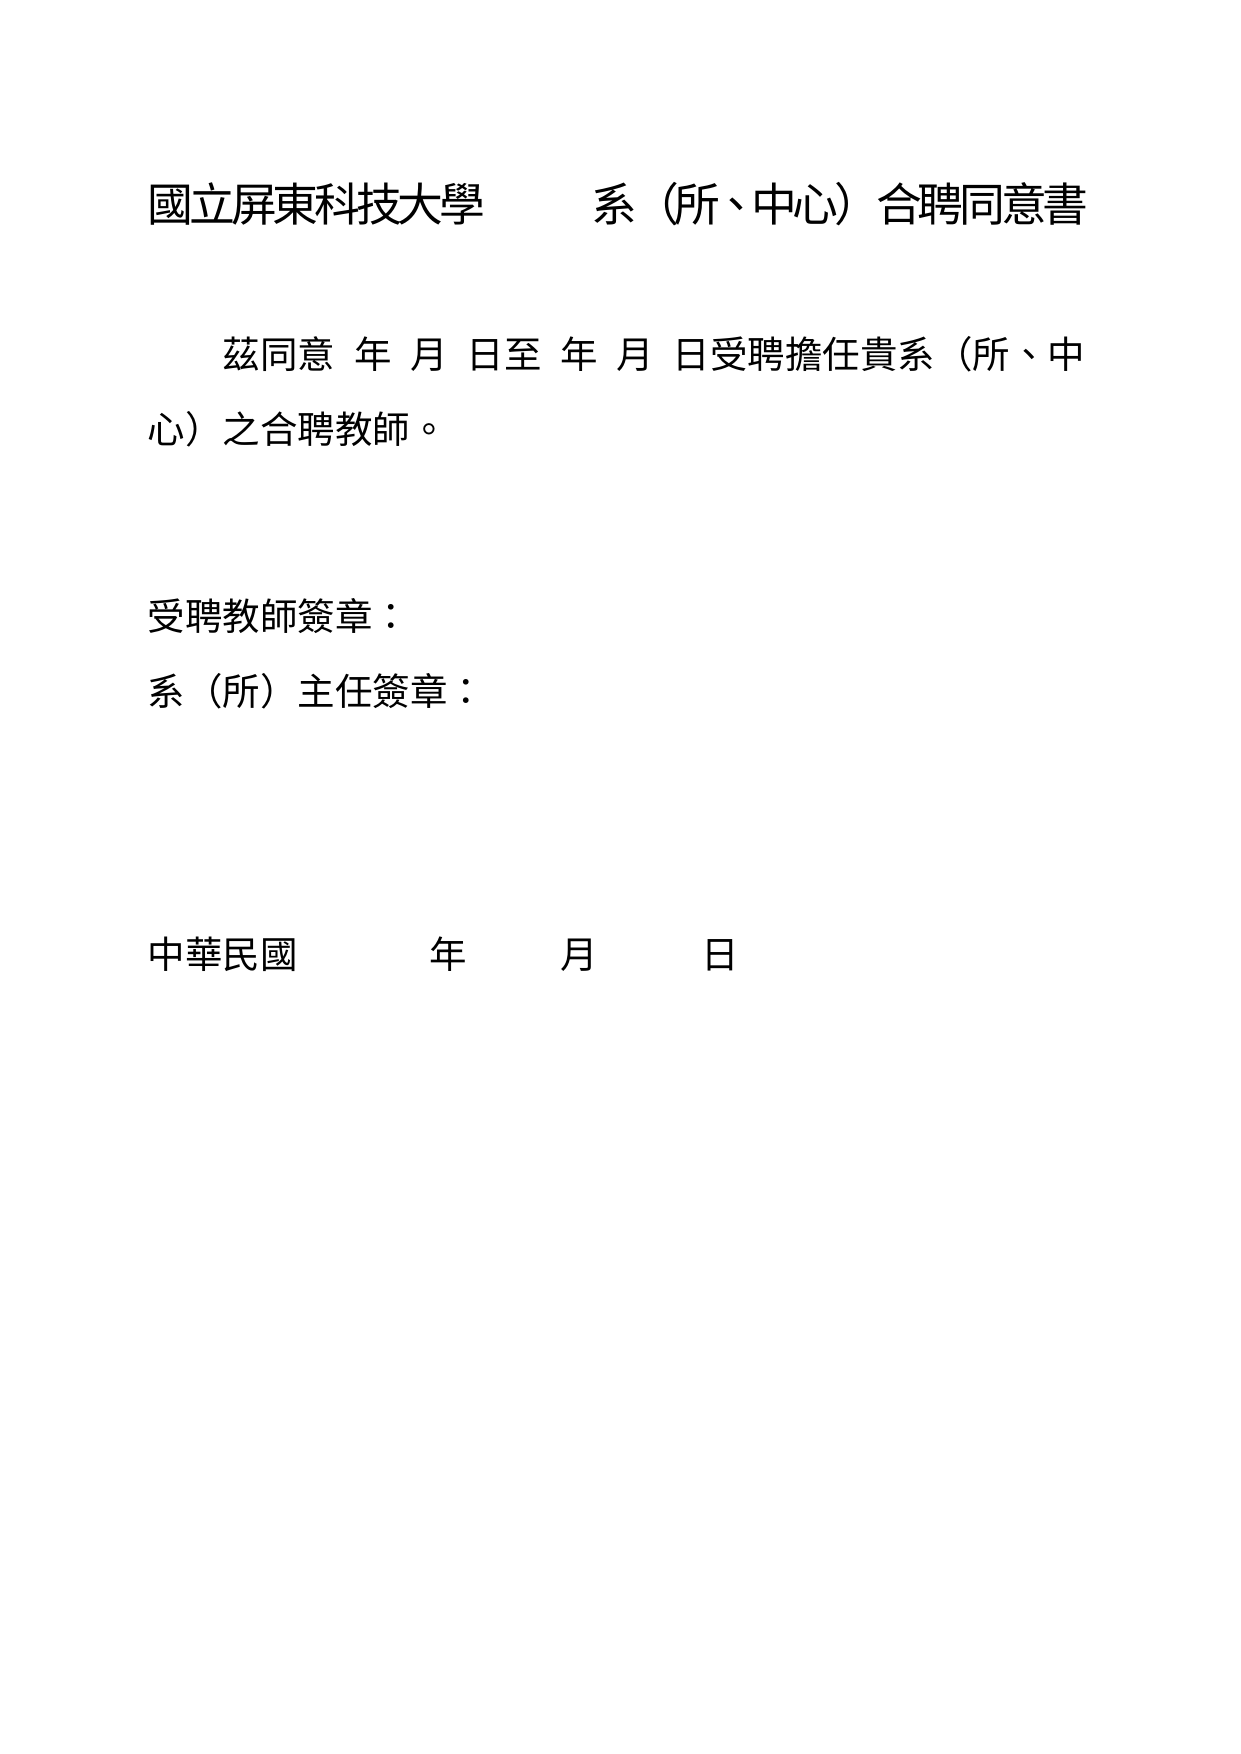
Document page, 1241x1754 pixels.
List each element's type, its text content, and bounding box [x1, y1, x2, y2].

text 受聘教師簽章： [148, 577, 1092, 652]
text 茲同意 年 月 日至 年 月 日受聘擔任貴系（所、中心）之合聘教師。 [148, 314, 1092, 464]
text 中華民國 年 月 日 [148, 914, 1092, 989]
text 國立屏東科技大學 系（所、中心）合聘同意書 [148, 164, 1092, 239]
text 系（所）主任簽章： [148, 652, 1092, 727]
